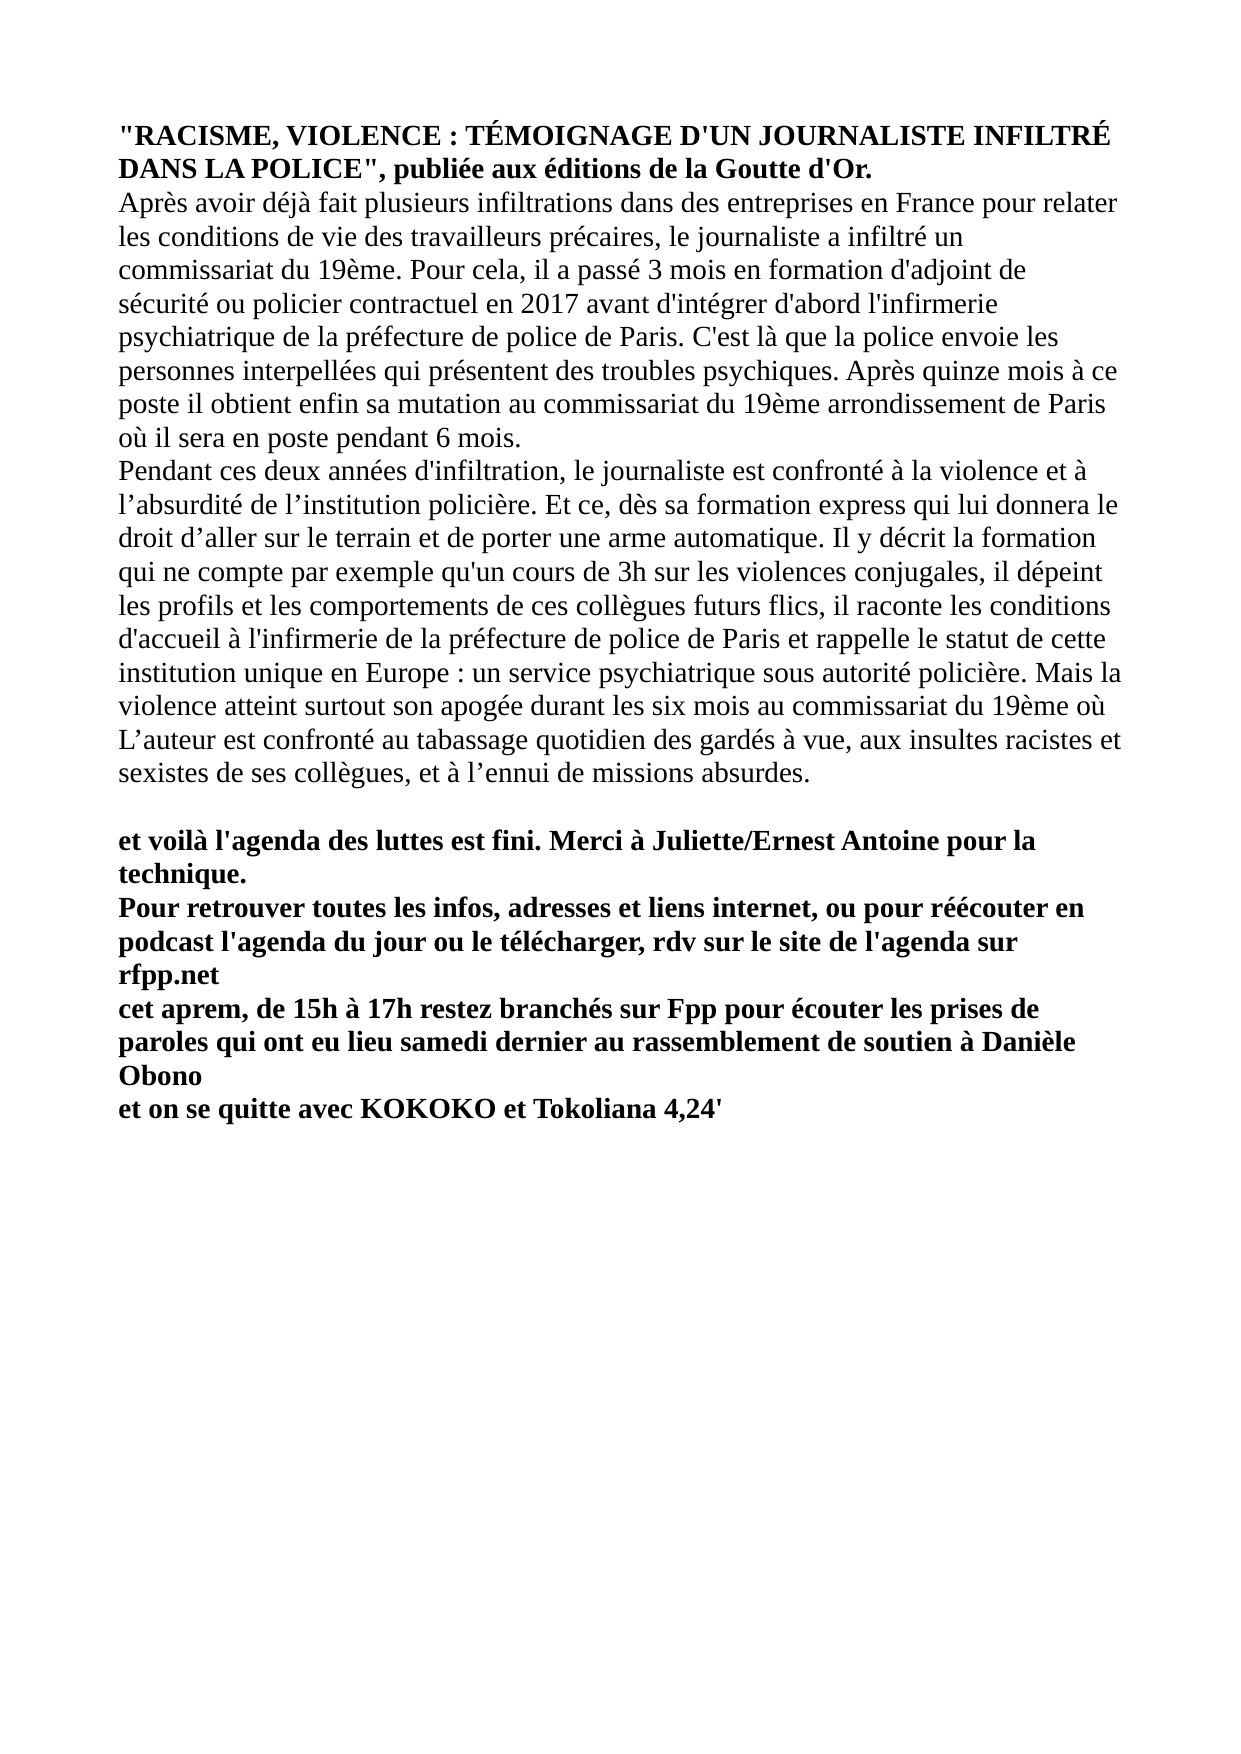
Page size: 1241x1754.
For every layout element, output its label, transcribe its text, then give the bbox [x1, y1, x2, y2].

text et voilà l'agenda des luttes est fini. Merci à Juliette/Ernest Antoine pour la technique. [118, 823, 1122, 890]
text "RACISME, VIOLENCE : TÉMOIGNAGE D'UN JOURNALISTE INFILTRÉ DANS LA POLICE", publiée aux éditions de la Goutte d'Or. [118, 118, 1122, 185]
text Pour retrouver toutes les infos, adresses et liens internet, ou pour réécouter en podcast l'agenda du jour ou le télécharger, rdv sur le site de l'agenda sur rfpp.net [118, 890, 1122, 991]
text cet aprem, de 15h à 17h restez branchés sur Fpp pour écouter les prises de paroles qui ont eu lieu samedi dernier au rassemblement de soutien à Danièle Obono [118, 991, 1122, 1091]
text et on se quitte avec KOKOKO et Tokoliana 4,24' [118, 1091, 1122, 1125]
text Pendant ces deux années d'infiltration, le journaliste est confronté à la violence et à l’absurdité de l’institution policière. Et ce, dès sa formation express qui lui donnera le droit d’aller sur le terrain et de porter une arme automatique. Il y décrit la formation qui ne compte par exemple qu'un cours de 3h sur les violences conjugales, il dépeint les profils et les comportements de ces collègues futurs flics, il raconte les conditions d'accueil à l'infirmerie de la préfecture de police de Paris et rappelle le statut de cette institution unique en Europe : un service psychiatrique sous autorité policière. Mais la violence atteint surtout son apogée durant les six mois au commissariat du 19ème où L’auteur est confronté au tabassage quotidien des gardés à vue, aux insultes racistes et sexistes de ses collègues, et à l’ennui de missions absurdes. [118, 453, 1122, 789]
text Après avoir déjà fait plusieurs infiltrations dans des entreprises en France pour relater les conditions de vie des travailleurs précaires, le journaliste a infiltré un commissariat du 19ème. Pour cela, il a passé 3 mois en formation d'adjoint de sécurité ou policier contractuel en 2017 avant d'intégrer d'abord l'infirmerie psychiatrique de la préfecture de police de Paris. C'est là que la police envoie les personnes interpellées qui présentent des troubles psychiques. Après quinze mois à ce poste il obtient enfin sa mutation au commissariat du 19ème arrondissement de Paris où il sera en poste pendant 6 mois. [118, 185, 1122, 453]
